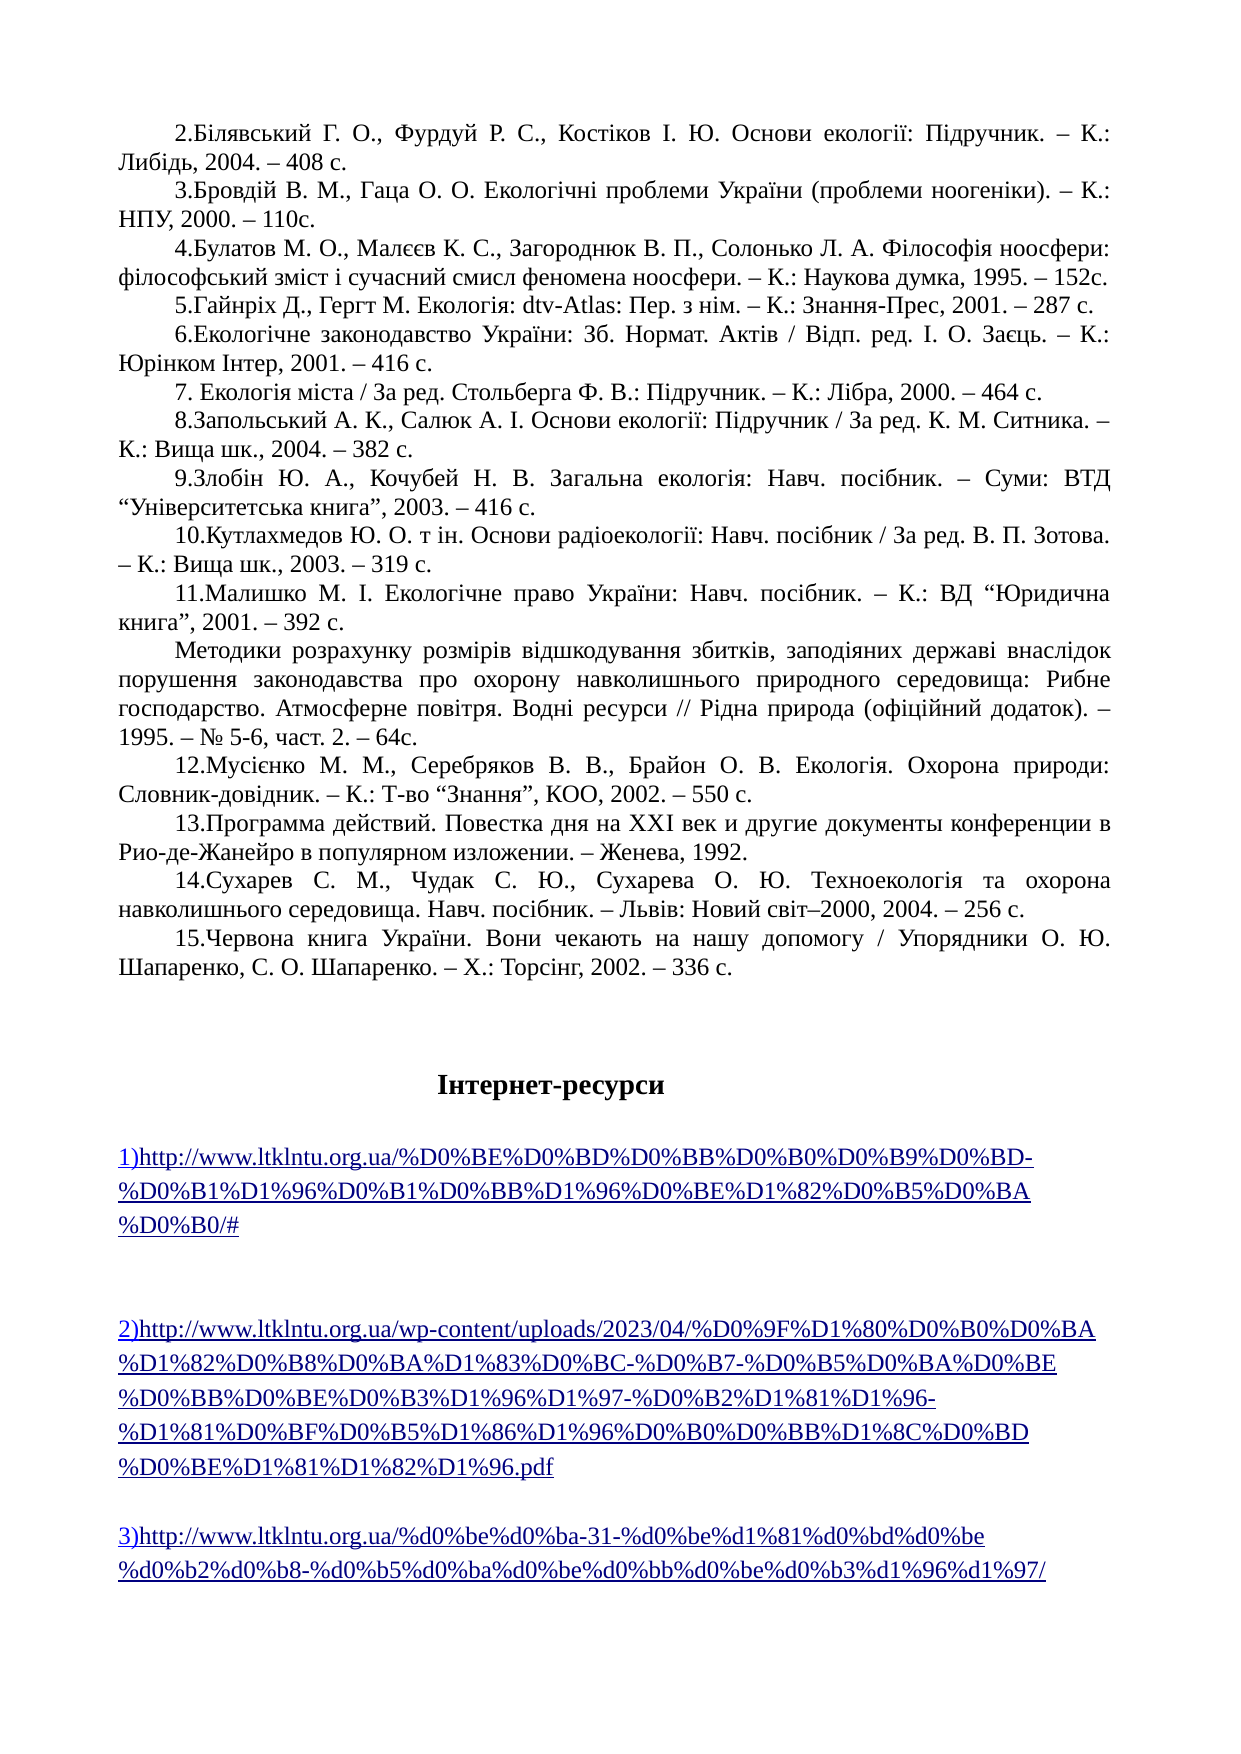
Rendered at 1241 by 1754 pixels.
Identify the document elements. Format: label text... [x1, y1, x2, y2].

text 13.Программа действий. Повестка дня на ХХІ век и другие документы конференции в Рио-де-Жанейро в популярном изложении. – Женева, 1992. [118, 808, 1112, 866]
text 7. Екологія міста / За ред. Стольберга Ф. В.: Підручник. – К.: Лібра, 2000. – 464 с. [118, 377, 1112, 406]
text 8.Запольський А. К., Салюк А. І. Основи екології: Підручник / За ред. К. М. Ситника. – К.: Вища шк., 2004. – 382 с. [118, 406, 1112, 463]
text 2)http://www.ltklntu.org.ua/wp-content/uploads/2023/04/%D0%9F%D1%80%D0%B0%D0%BA%D1%82%D0%B8%D0%BA%D1%83%D0%BC-%D0%B7-%D0%B5%D0%BA%D0%BE%D0%BB%D0%BE%D0%B3%D1%96%D1%97-%D0%B2%D1%81%D1%96-%D1%81%D0%BF%D0%B5%D1%86%D1%96%D0%B0%D0%BB%D1%8C%D0%BD%D0%BE%D1%81%D1%82%D1%96.pdf [118, 1314, 1122, 1481]
text 4.Булатов М. О., Малєєв К. С., Загороднюк В. П., Солонько Л. А. Філософія ноосфери: філософський зміст і сучасний смисл феномена ноосфери. – К.: Наукова думка, 1995. – 152с. [118, 233, 1112, 291]
text 11.Малишко М. І. Екологічне право України: Навч. посібник. – К.: ВД “Юридична книга”, 2001. – 392 с. [118, 578, 1112, 636]
text 5.Гайнріх Д., Гергт М. Екологія: dtv-Atlas: Пер. з нім. – К.: Знання-Прес, 2001. – 287 с. [118, 291, 1112, 319]
text 12.Мусієнко М. М., Серебряков В. В., Брайон О. В. Екологія. Охорона природи: Словник-довідник. – К.: Т-во “Знання”, КОО, 2002. – 550 с. [118, 751, 1112, 808]
text 3.Бровдій В. М., Гаца О. О. Екологічні проблеми України (проблеми ноогеніки). – К.: НПУ, 2000. – 110с. [118, 176, 1112, 233]
text Методики розрахунку розмірів відшкодування збитків, заподіяних державі внаслідок порушення законодавства про охорону навколишнього природного середовища: Рибне господарство. Атмосферне повітря. Водні ресурси // Рідна природа (офіційний додаток). – 1995. – № 5-6, част. 2. – 64с. [118, 636, 1112, 751]
text 3)http://www.ltklntu.org.ua/%d0%be%d0%ba-31-%d0%be%d1%81%d0%bd%d0%be%d0%b2%d0%b8-%d0%b5%d0%ba%d0%be%d0%bb%d0%be%d0%b3%d1%96%d1%97/ [118, 1521, 1122, 1584]
text 14.Сухарев С. М., Чудак С. Ю., Сухарева О. Ю. Техноекологія та охорона навколишнього середовища. Навч. посібник. – Львів: Новий світ–2000, 2004. – 256 с. [118, 866, 1112, 923]
text 1)http://www.ltklntu.org.ua/%D0%BE%D0%BD%D0%BB%D0%B0%D0%B9%D0%BD-%D0%B1%D1%96%D0%B1%D0%BB%D1%96%D0%BE%D1%82%D0%B5%D0%BA%D0%B0/# [118, 1142, 1122, 1239]
text 9.Злобін Ю. А., Кочубей Н. В. Загальна екологія: Навч. посібник. – Суми: ВТД “Університетська книга”, 2003. – 416 с. [118, 463, 1112, 521]
text 10.Кутлахмедов Ю. О. т ін. Основи радіоекології: Навч. посібник / За ред. В. П. Зотова. – К.: Вища шк., 2003. – 319 с. [118, 521, 1112, 578]
text 2.Білявський Г. О., Фурдуй Р. С., Костіков І. Ю. Основи екології: Підручник. – К.: Либідь, 2004. – 408 с. [118, 118, 1112, 176]
text 15.Червона книга України. Вони чекають на нашу допомогу / Упорядники О. Ю. Шапаренко, С. О. Шапаренко. – Х.: Торсінг, 2002. – 336 с. [118, 923, 1112, 981]
text 6.Екологічне законодавство України: Зб. Нормат. Актів / Відп. ред. І. О. Заєць. – К.: Юрінком Інтер, 2001. – 416 с. [118, 319, 1112, 377]
text Інтернет-ресурси [118, 1067, 1112, 1100]
